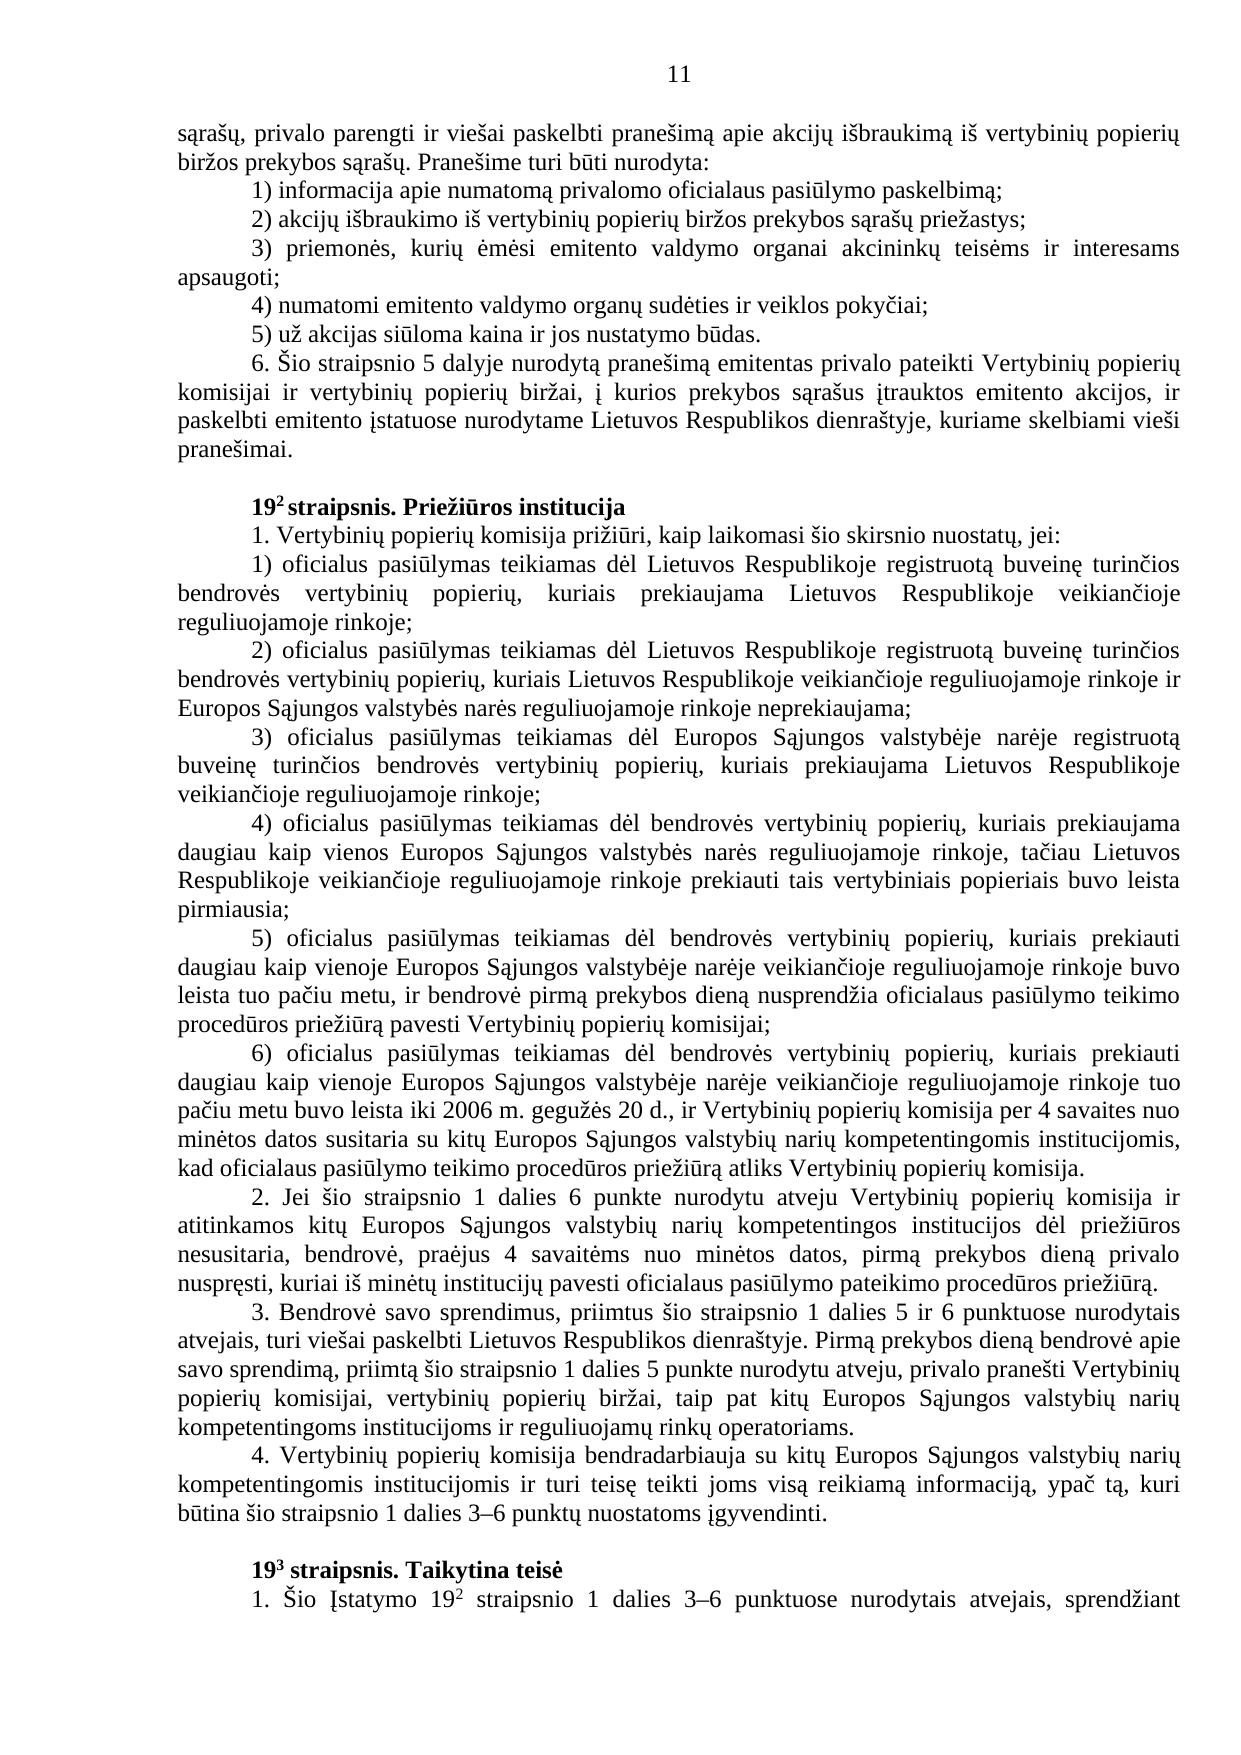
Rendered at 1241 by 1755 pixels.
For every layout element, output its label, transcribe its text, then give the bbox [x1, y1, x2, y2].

text 1. Šio Įstatymo 192 straipsnio 1 dalies 3–6 punktuose nurodytais atvejais, sprendžiant [177, 1584, 1181, 1613]
text 4) oficialus pasiūlymas teikiamas dėl bendrovės vertybinių popierių, kuriais prekiaujama daugiau kaip vienos Europos Sąjungos valstybės narės reguliuojamoje rinkoje, tačiau Lietuvos Respublikoje veikiančioje reguliuojamoje rinkoje prekiauti tais vertybiniais popieriais buvo leista pirmiausia; [177, 808, 1181, 923]
text sąrašų, privalo parengti ir viešai paskelbti pranešimą apie akcijų išbraukimą iš vertybinių popierių biržos prekybos sąrašų. Pranešime turi būti nurodyta: [177, 118, 1181, 176]
text 3. Bendrovė savo sprendimus, priimtus šio straipsnio 1 dalies 5 ir 6 punktuose nurodytais atvejais, turi viešai paskelbti Lietuvos Respublikos dienraštyje. Pirmą prekybos dieną bendrovė apie savo sprendimą, priimtą šio straipsnio 1 dalies 5 punkte nurodytu atveju, privalo pranešti Vertybinių popierių komisijai, vertybinių popierių biržai, taip pat kitų Europos Sąjungos valstybių narių kompetentingoms institucijoms ir reguliuojamų rinkų operatoriams. [177, 1297, 1181, 1441]
text 6. Šio straipsnio 5 dalyje nurodytą pranešimą emitentas privalo pateikti Vertybinių popierių komisijai ir vertybinių popierių biržai, į kurios prekybos sąrašus įtrauktos emitento akcijos, ir paskelbti emitento įstatuose nurodytame Lietuvos Respublikos dienraštyje, kuriame skelbiami vieši pranešimai. [177, 348, 1181, 463]
text 3) priemonės, kurių ėmėsi emitento valdymo organai akcininkų teisėms ir interesams apsaugoti; [177, 233, 1181, 291]
text 2) oficialus pasiūlymas teikiamas dėl Lietuvos Respublikoje registruotą buveinę turinčios bendrovės vertybinių popierių, kuriais Lietuvos Respublikoje veikiančioje reguliuojamoje rinkoje ir Europos Sąjungos valstybės narės reguliuojamoje rinkoje neprekiaujama; [177, 636, 1181, 722]
text 5) oficialus pasiūlymas teikiamas dėl bendrovės vertybinių popierių, kuriais prekiauti daugiau kaip vienoje Europos Sąjungos valstybėje narėje veikiančioje reguliuojamoje rinkoje buvo leista tuo pačiu metu, ir bendrovė pirmą prekybos dieną nusprendžia oficialaus pasiūlymo teikimo procedūros priežiūrą pavesti Vertybinių popierių komisijai; [177, 923, 1181, 1038]
text 1) informacija apie numatomą privalomo oficialaus pasiūlymo paskelbimą; [177, 176, 1181, 204]
text 4. Vertybinių popierių komisija bendradarbiauja su kitų Europos Sąjungos valstybių narių kompetentingomis institucijomis ir turi teisę teikti joms visą reikiamą informaciją, ypač tą, kuri būtina šio straipsnio 1 dalies 3–6 punktų nuostatoms įgyvendinti. [177, 1441, 1181, 1527]
text 1. Vertybinių popierių komisija prižiūri, kaip laikomasi šio skirsnio nuostatų, jei: [177, 521, 1181, 549]
text 3) oficialus pasiūlymas teikiamas dėl Europos Sąjungos valstybėje narėje registruotą buveinę turinčios bendrovės vertybinių popierių, kuriais prekiaujama Lietuvos Respublikoje veikiančioje reguliuojamoje rinkoje; [177, 722, 1181, 808]
text 1) oficialus pasiūlymas teikiamas dėl Lietuvos Respublikoje registruotą buveinę turinčios bendrovės vertybinių popierių, kuriais prekiaujama Lietuvos Respublikoje veikiančioje reguliuojamoje rinkoje; [177, 549, 1181, 636]
text 2. Jei šio straipsnio 1 dalies 6 punkte nurodytu atveju Vertybinių popierių komisija ir atitinkamos kitų Europos Sąjungos valstybių narių kompetentingos institucijos dėl priežiūros nesusitaria, bendrovė, praėjus 4 savaitėms nuo minėtos datos, pirmą prekybos dieną privalo nuspręsti, kuriai iš minėtų institucijų pavesti oficialaus pasiūlymo pateikimo procedūros priežiūrą. [177, 1182, 1181, 1297]
text 2) akcijų išbraukimo iš vertybinių popierių biržos prekybos sąrašų priežastys; [177, 204, 1181, 233]
text 192 straipsnis. Priežiūros institucija [177, 492, 1181, 521]
text 193 straipsnis. Taikytina teisė [177, 1556, 1181, 1584]
text 6) oficialus pasiūlymas teikiamas dėl bendrovės vertybinių popierių, kuriais prekiauti daugiau kaip vienoje Europos Sąjungos valstybėje narėje veikiančioje reguliuojamoje rinkoje tuo pačiu metu buvo leista iki 2006 m. gegužės 20 d., ir Vertybinių popierių komisija per 4 savaites nuo minėtos datos susitaria su kitų Europos Sąjungos valstybių narių kompetentingomis institucijomis, kad oficialaus pasiūlymo teikimo procedūros priežiūrą atliks Vertybinių popierių komisija. [177, 1038, 1181, 1182]
text 4) numatomi emitento valdymo organų sudėties ir veiklos pokyčiai; [177, 291, 1181, 319]
text 5) už akcijas siūloma kaina ir jos nustatymo būdas. [177, 319, 1181, 348]
